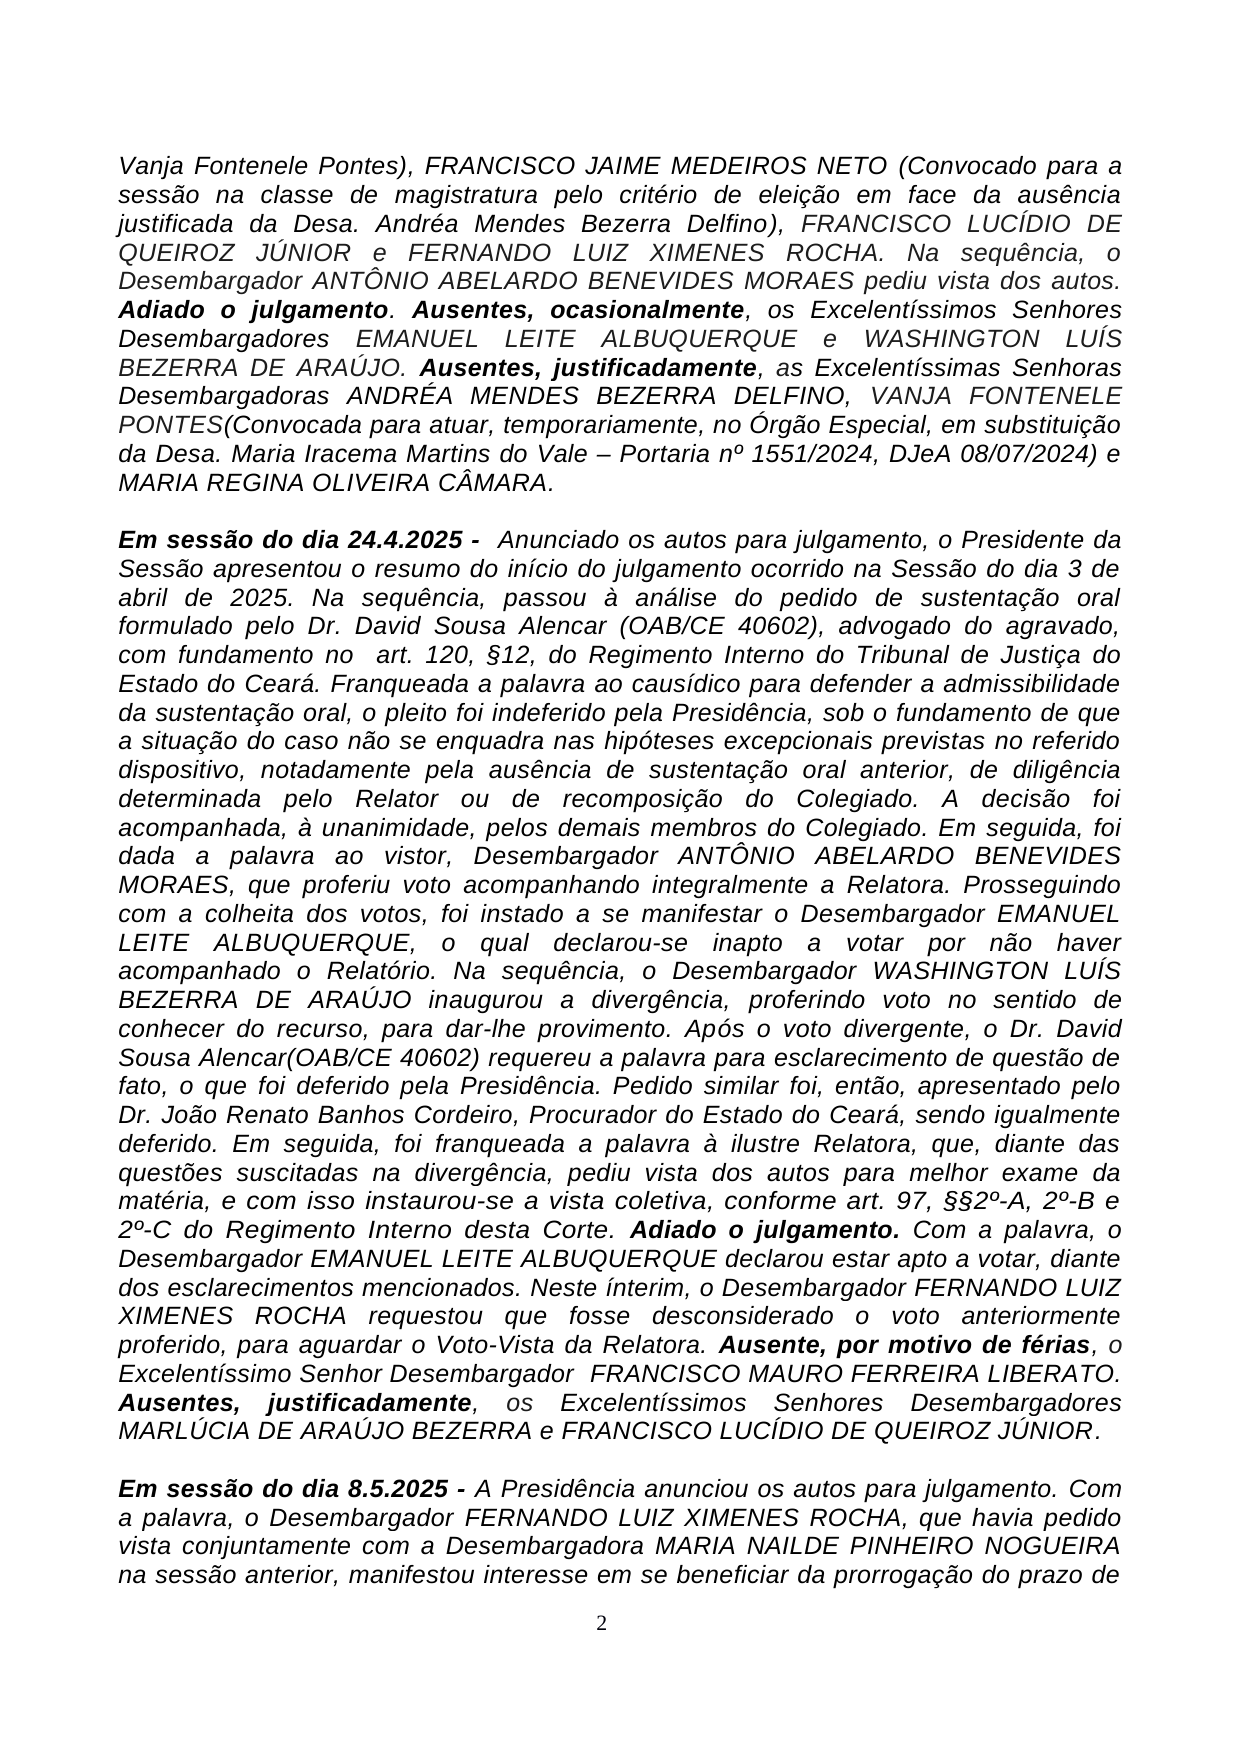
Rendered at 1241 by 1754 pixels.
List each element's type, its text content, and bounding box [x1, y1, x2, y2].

text Vanja Fontenele Pontes), FRANCISCO JAIME MEDEIROS NETO (Convocado para a sessão na classe de magistratura pelo critério de eleição em face da ausência justificada da Desa. Andréa Mendes Bezerra Delfino), FRANCISCO LUCÍDIO DE QUEIROZ JÚNIOR e FERNANDO LUIZ XIMENES ROCHA. Na sequência, o Desembargador ANTÔNIO ABELARDO BENEVIDES MORAES pediu vista dos autos. Adiado o julgamento. Ausentes, ocasionalmente, os Excelentíssimos Senhores Desembargadores EMANUEL LEITE ALBUQUERQUE e WASHINGTON LUÍS BEZERRA DE ARAÚJO. Ausentes, justificadamente, as Excelentíssimas Senhoras Desembargadoras ANDRÉA MENDES BEZERRA DELFINO, VANJA FONTENELE PONTES(Convocada para atuar, temporariamente, no Órgão Especial, em substituição da Desa. Maria Iracema Martins do Vale – Portaria nº 1551/2024, DJeA 08/07/2024) e MARIA REGINA OLIVEIRA CÂMARA. [118, 151, 1122, 496]
text Em sessão do dia 24.4.2025 - Anunciado os autos para julgamento, o Presidente da Sessão apresentou o resumo do início do julgamento ocorrido na Sessão do dia 3 de abril de 2025. Na sequência, passou à análise do pedido de sustentação oral formulado pelo Dr. David Sousa Alencar (OAB/CE 40602), advogado do agravado, com fundamento no art. 120, §12, do Regimento Interno do Tribunal de Justiça do Estado do Ceará. Franqueada a palavra ao causídico para defender a admissibilidade da sustentação oral, o pleito foi indeferido pela Presidência, sob o fundamento de que a situação do caso não se enquadra nas hipóteses excepcionais previstas no referido dispositivo, notadamente pela ausência de sustentação oral anterior, de diligência determinada pelo Relator ou de recomposição do Colegiado. A decisão foi acompanhada, à unanimidade, pelos demais membros do Colegiado. Em seguida, foi dada a palavra ao vistor, Desembargador ANTÔNIO ABELARDO BENEVIDES MORAES, que proferiu voto acompanhando integralmente a Relatora. Prosseguindo com a colheita dos votos, foi instado a se manifestar o Desembargador EMANUEL LEITE ALBUQUERQUE, o qual declarou-se inapto a votar por não haver acompanhado o Relatório. Na sequência, o Desembargador WASHINGTON LUÍS BEZERRA DE ARAÚJO inaugurou a divergência, proferindo voto no sentido de conhecer do recurso, para dar-lhe provimento. Após o voto divergente, o Dr. David Sousa Alencar(OAB/CE 40602) requereu a palavra para esclarecimento de questão de fato, o que foi deferido pela Presidência. Pedido similar foi, então, apresentado pelo Dr. João Renato Banhos Cordeiro, Procurador do Estado do Ceará, sendo igualmente deferido. Em seguida, foi franqueada a palavra à ilustre Relatora, que, diante das questões suscitadas na divergência, pediu vista dos autos para melhor exame da matéria, e com isso instaurou-se a vista coletiva, conforme art. 97, §§2º-A, 2º-B e 2º-C do Regimento Interno desta Corte. Adiado o julgamento. Com a palavra, o Desembargador EMANUEL LEITE ALBUQUERQUE declarou estar apto a votar, diante dos esclarecimentos mencionados. Neste ínterim, o Desembargador FERNANDO LUIZ XIMENES ROCHA requestou que fosse desconsiderado o voto anteriormente proferido, para aguardar o Voto-Vista da Relatora. Ausente, por motivo de férias, o Excelentíssimo Senhor Desembargador FRANCISCO MAURO FERREIRA LIBERATO. Ausentes, justificadamente, os Excelentíssimos Senhores Desembargadores MARLÚCIA DE ARAÚJO BEZERRA e FRANCISCO LUCÍDIO DE QUEIROZ JÚNIOR. [118, 525, 1122, 1445]
text Em sessão do dia 8.5.2025 - A Presidência anunciou os autos para julgamento. Com a palavra, o Desembargador FERNANDO LUIZ XIMENES ROCHA, que havia pedido vista conjuntamente com a Desembargadora MARIA NAILDE PINHEIRO NOGUEIRA na sessão anterior, manifestou interesse em se beneficiar da prorrogação do prazo de [118, 1474, 1122, 1589]
